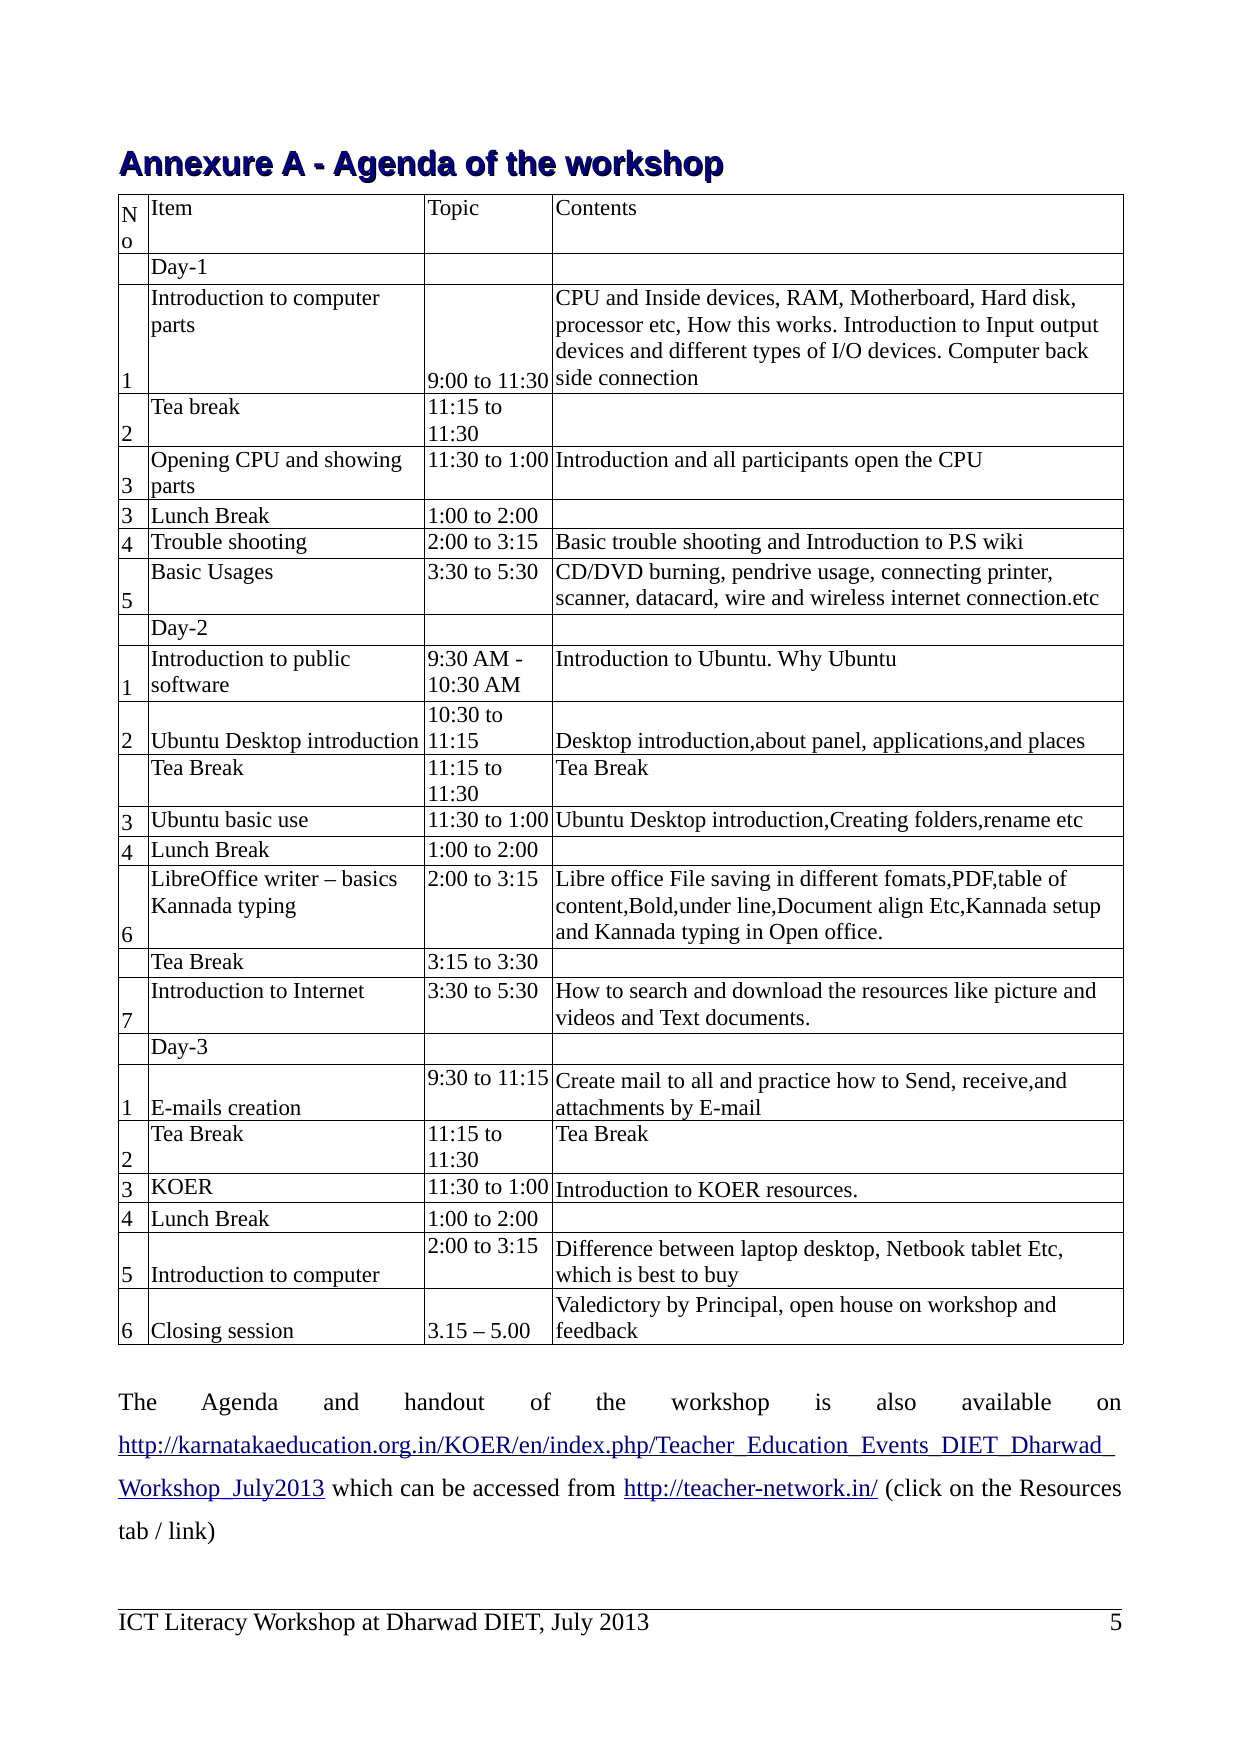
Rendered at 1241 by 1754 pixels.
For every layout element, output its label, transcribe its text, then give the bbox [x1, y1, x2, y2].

table_cell Introduction to Internet [149, 978, 424, 1033]
table_cell CPU and Inside devices, RAM, Motherboard, Hard disk, processor etc, How this works. Introduction to Input output devices and different types of I/O devices. Computer back side connection [553, 285, 1123, 393]
table_cell Opening CPU and showing parts [149, 447, 424, 499]
table_cell 3 [119, 500, 148, 528]
table_cell Tea break [149, 394, 424, 446]
table_cell 6 [119, 1289, 148, 1344]
table_cell 11:15 to 11:30 [425, 1121, 552, 1173]
table_cell 9:30 AM - 10:30 AM [425, 646, 552, 701]
table_cell [119, 1034, 148, 1064]
table_cell Difference between laptop desktop, Netbook tablet Etc, which is best to buy [553, 1233, 1123, 1288]
table_cell 4 [119, 1203, 148, 1232]
table_cell Introduction to KOER resources. [553, 1174, 1123, 1202]
table_cell 2 [119, 702, 148, 753]
table_cell Lunch Break [149, 837, 424, 865]
table_cell 1 [119, 1065, 148, 1120]
table_header No [119, 195, 148, 253]
table_cell [119, 254, 148, 284]
text The Agenda and handout of the workshop is also available on http://karnatakaeducation.org.in/KOER/en/index.php/Teacher_Education_Events_DIET_Dharwad_Workshop_July2013 which can be accessed from http://teacher-network.in/ (click on the Resources tab / link) [118, 1387, 1122, 1545]
table_cell Introduction to computer parts [149, 285, 424, 393]
table_cell Day-3 [149, 1034, 424, 1064]
table_cell Trouble shooting [149, 529, 424, 558]
table_cell [425, 254, 552, 284]
table_cell How to search and download the resources like picture and videos and Text documents. [553, 978, 1123, 1033]
table_cell 9:30 to 11:15 [425, 1065, 552, 1120]
table_cell Valedictory by Principal, open house on workshop and feedback [553, 1289, 1123, 1344]
table_cell [553, 1203, 1123, 1232]
table_cell KOER [149, 1174, 424, 1202]
table_cell Closing session [149, 1289, 424, 1344]
table_cell Introduction to public software [149, 646, 424, 701]
table_cell 2:00 to 3:15 [425, 1233, 552, 1288]
table_cell [553, 1034, 1123, 1064]
table_cell [425, 1034, 552, 1064]
table_cell [425, 615, 552, 645]
table_cell Tea Break [553, 755, 1123, 806]
table_cell 3 [119, 447, 148, 499]
table_cell Libre office File saving in different fomats,PDF,table of content,Bold,under line,Document align Etc,Kannada setup and Kannada typing in Open office. [553, 866, 1123, 948]
table_cell [553, 394, 1123, 446]
table_cell [553, 615, 1123, 645]
table_cell 2:00 to 3:15 [425, 529, 552, 558]
table_cell Tea Break [149, 1121, 424, 1173]
subtitle Annexure A - Agenda of the workshop [118, 143, 1122, 182]
table_cell [553, 837, 1123, 865]
table_cell 3:15 to 3:30 [425, 949, 552, 977]
table_cell Day-1 [149, 254, 424, 284]
table_cell Basic trouble shooting and Introduction to P.S wiki [553, 529, 1123, 558]
table_cell Day-2 [149, 615, 424, 645]
table_cell Introduction and all participants open the CPU [553, 447, 1123, 499]
table_cell 4 [119, 529, 148, 558]
table_cell 2 [119, 394, 148, 446]
table_cell [119, 615, 148, 645]
table_cell [119, 755, 148, 806]
table_cell 1:00 to 2:00 [425, 500, 552, 528]
table_cell 11:15 to 11:30 [425, 394, 552, 446]
table_cell 4 [119, 837, 148, 865]
table_cell 2 [119, 1121, 148, 1173]
table_cell [553, 949, 1123, 977]
table_cell 1:00 to 2:00 [425, 837, 552, 865]
table_cell 3:30 to 5:30 [425, 559, 552, 614]
table_cell Ubuntu Desktop introduction [149, 702, 424, 753]
table_cell Lunch Break [149, 1203, 424, 1232]
table_cell 3:30 to 5:30 [425, 978, 552, 1033]
table_cell 5 [119, 1233, 148, 1288]
table_cell Basic Usages [149, 559, 424, 614]
table_cell CD/DVD burning, pendrive usage, connecting printer, scanner, datacard, wire and wireless internet connection.etc [553, 559, 1123, 614]
table_cell [553, 500, 1123, 528]
table_cell 3.15 – 5.00 [425, 1289, 552, 1344]
table_cell 3 [119, 807, 148, 836]
table_cell 11:30 to 1:00 [425, 807, 552, 836]
table_cell Ubuntu Desktop introduction,Creating folders,rename etc [553, 807, 1123, 836]
table_cell E-mails creation [149, 1065, 424, 1120]
table_header Topic [425, 195, 552, 253]
table_cell 5 [119, 559, 148, 614]
table_cell 7 [119, 978, 148, 1033]
table_cell 3 [119, 1174, 148, 1202]
table_cell Tea Break [149, 755, 424, 806]
table_cell 11:30 to 1:00 [425, 447, 552, 499]
table_cell 6 [119, 866, 148, 948]
table_cell 1 [119, 285, 148, 393]
table_cell 10:30 to 11:15 [425, 702, 552, 753]
table_cell Create mail to all and practice how to Send, receive,and attachments by E-mail [553, 1065, 1123, 1120]
table_cell Tea Break [553, 1121, 1123, 1173]
table_header Contents [553, 195, 1123, 253]
table_cell 2:00 to 3:15 [425, 866, 552, 948]
table_cell 1 [119, 646, 148, 701]
table_cell Introduction to computer [149, 1233, 424, 1288]
table_cell Tea Break [149, 949, 424, 977]
table_cell 1:00 to 2:00 [425, 1203, 552, 1232]
table_cell LibreOffice writer – basics Kannada typing [149, 866, 424, 948]
table_cell Introduction to Ubuntu. Why Ubuntu [553, 646, 1123, 701]
table_cell Ubuntu basic use [149, 807, 424, 836]
table_cell 11:15 to 11:30 [425, 755, 552, 806]
table_cell Lunch Break [149, 500, 424, 528]
table_cell [119, 949, 148, 977]
table_cell Desktop introduction,about panel, applications,and places [553, 702, 1123, 753]
table_header Item [149, 195, 424, 253]
table_cell 11:30 to 1:00 [425, 1174, 552, 1202]
table_cell [553, 254, 1123, 284]
table_cell 9:00 to 11:30 [425, 285, 552, 393]
